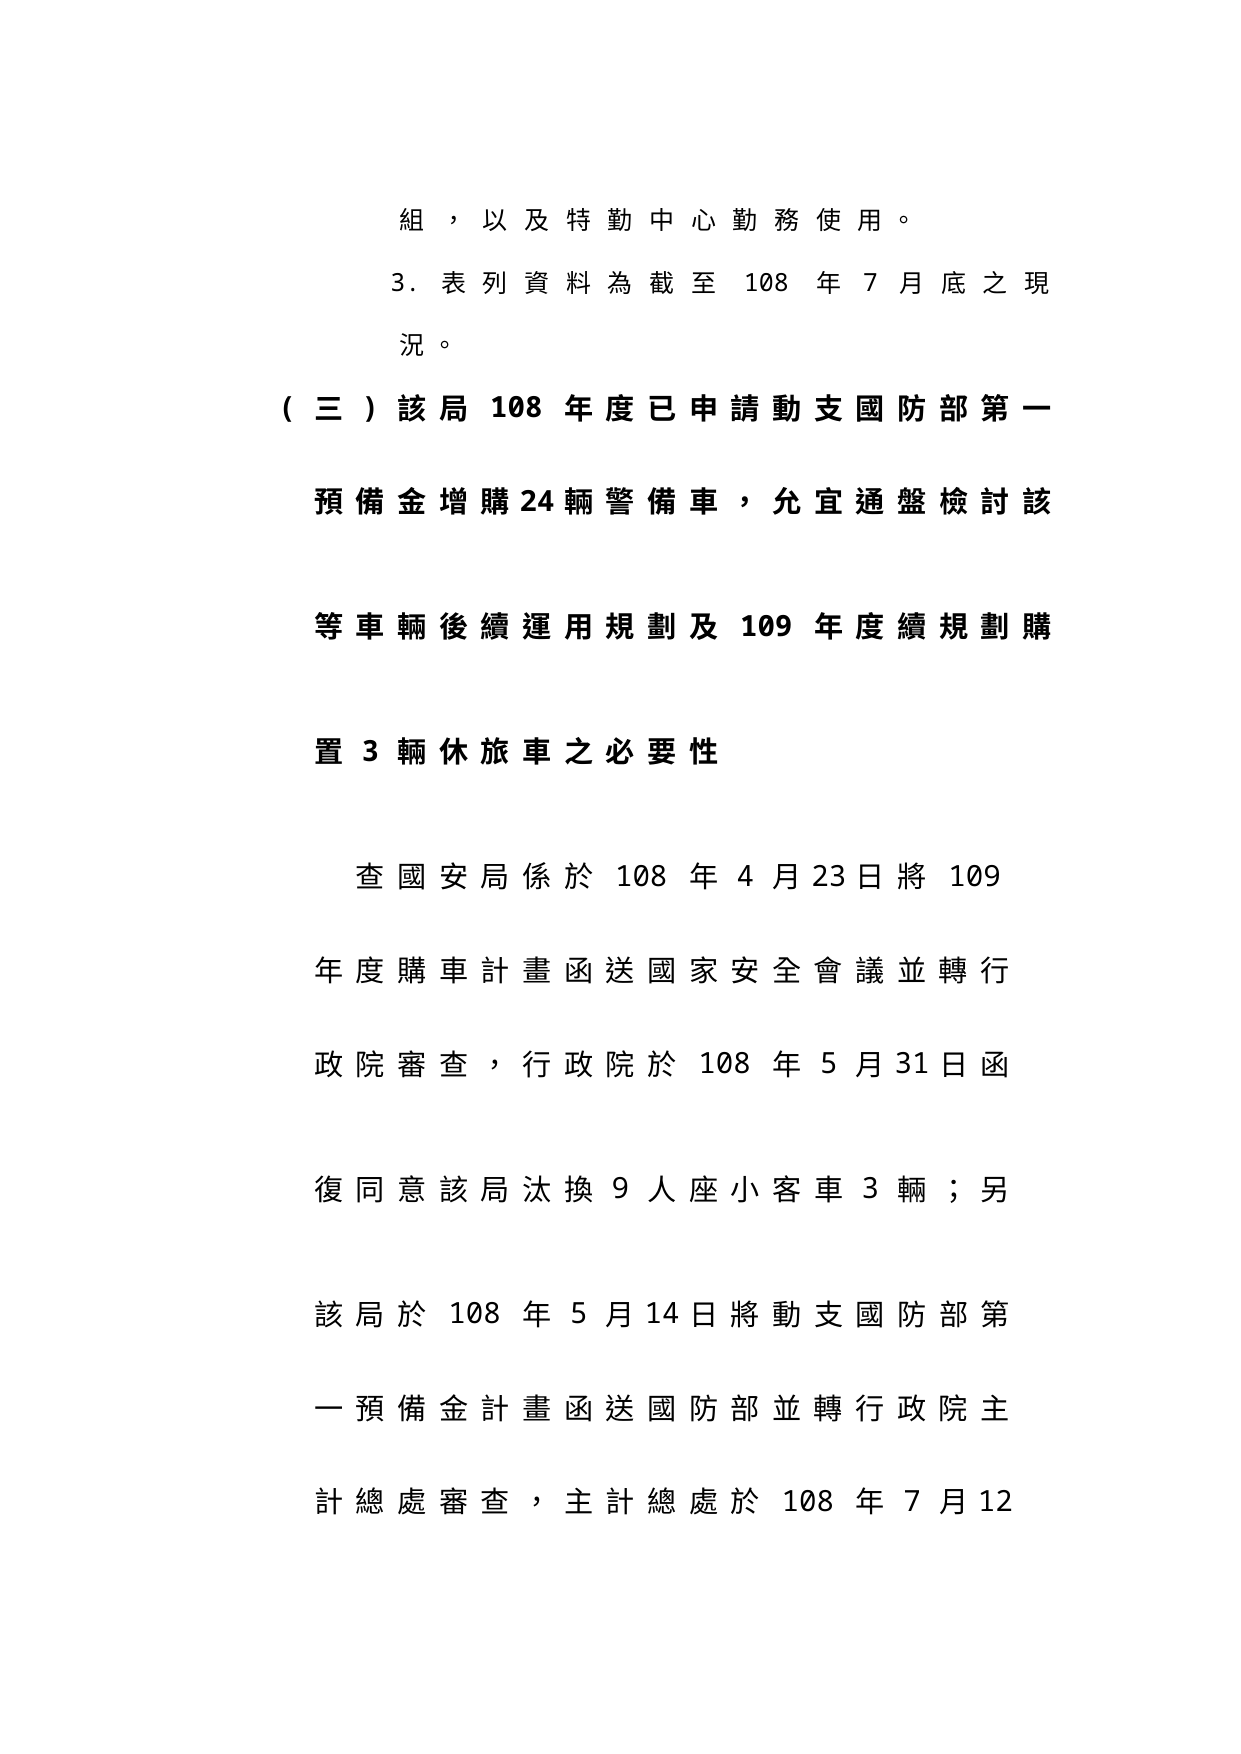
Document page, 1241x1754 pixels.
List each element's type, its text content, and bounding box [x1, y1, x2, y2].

text 組，以及特勤中心勤務使用。 [183, 177, 1058, 240]
text (三)該局108年度已申請動支國防部第一預備金增購24輛警備車，允宜通盤檢討該等車輛後續運用規劃及109年度續規劃購置3輛休旅車之必要性 [242, 365, 1058, 802]
text 3.表列資料為截至108年7月底之現況。 [183, 240, 1058, 365]
text 查國安局係於108年4月23日將109年度購車計畫函送國家安全會議並轉行政院審查，行政院於108年5月31日函復同意該局汰換9人座小客車3輛；另該局於108年5月14日將動支國防部第一預備金計畫函送國防部並轉行政院主計總處審查，主計總處於108年7月12日函復同意其動支國防部第一預備金增購24輛警備車，顯示國安局於規劃汰換情報支援單位9人座小客車時，恐尚未將增購警備車之後續運用規劃納入考量。依該局109年度預算書表所附載「公務車輛明細表」，108年底該局各款公務車、旅行車及禮賓車將達43輛，如加上該局108年度動支國防部第一預備金所增購之24輛警備車，俟明(109)年大選結束後，恐有為數頗多車輛將留置國安局局本部運用，爰該局109年度擬續購置3輛9人座旅行車，似宜重新檢討其必要性。 [271, 802, 1028, 1552]
